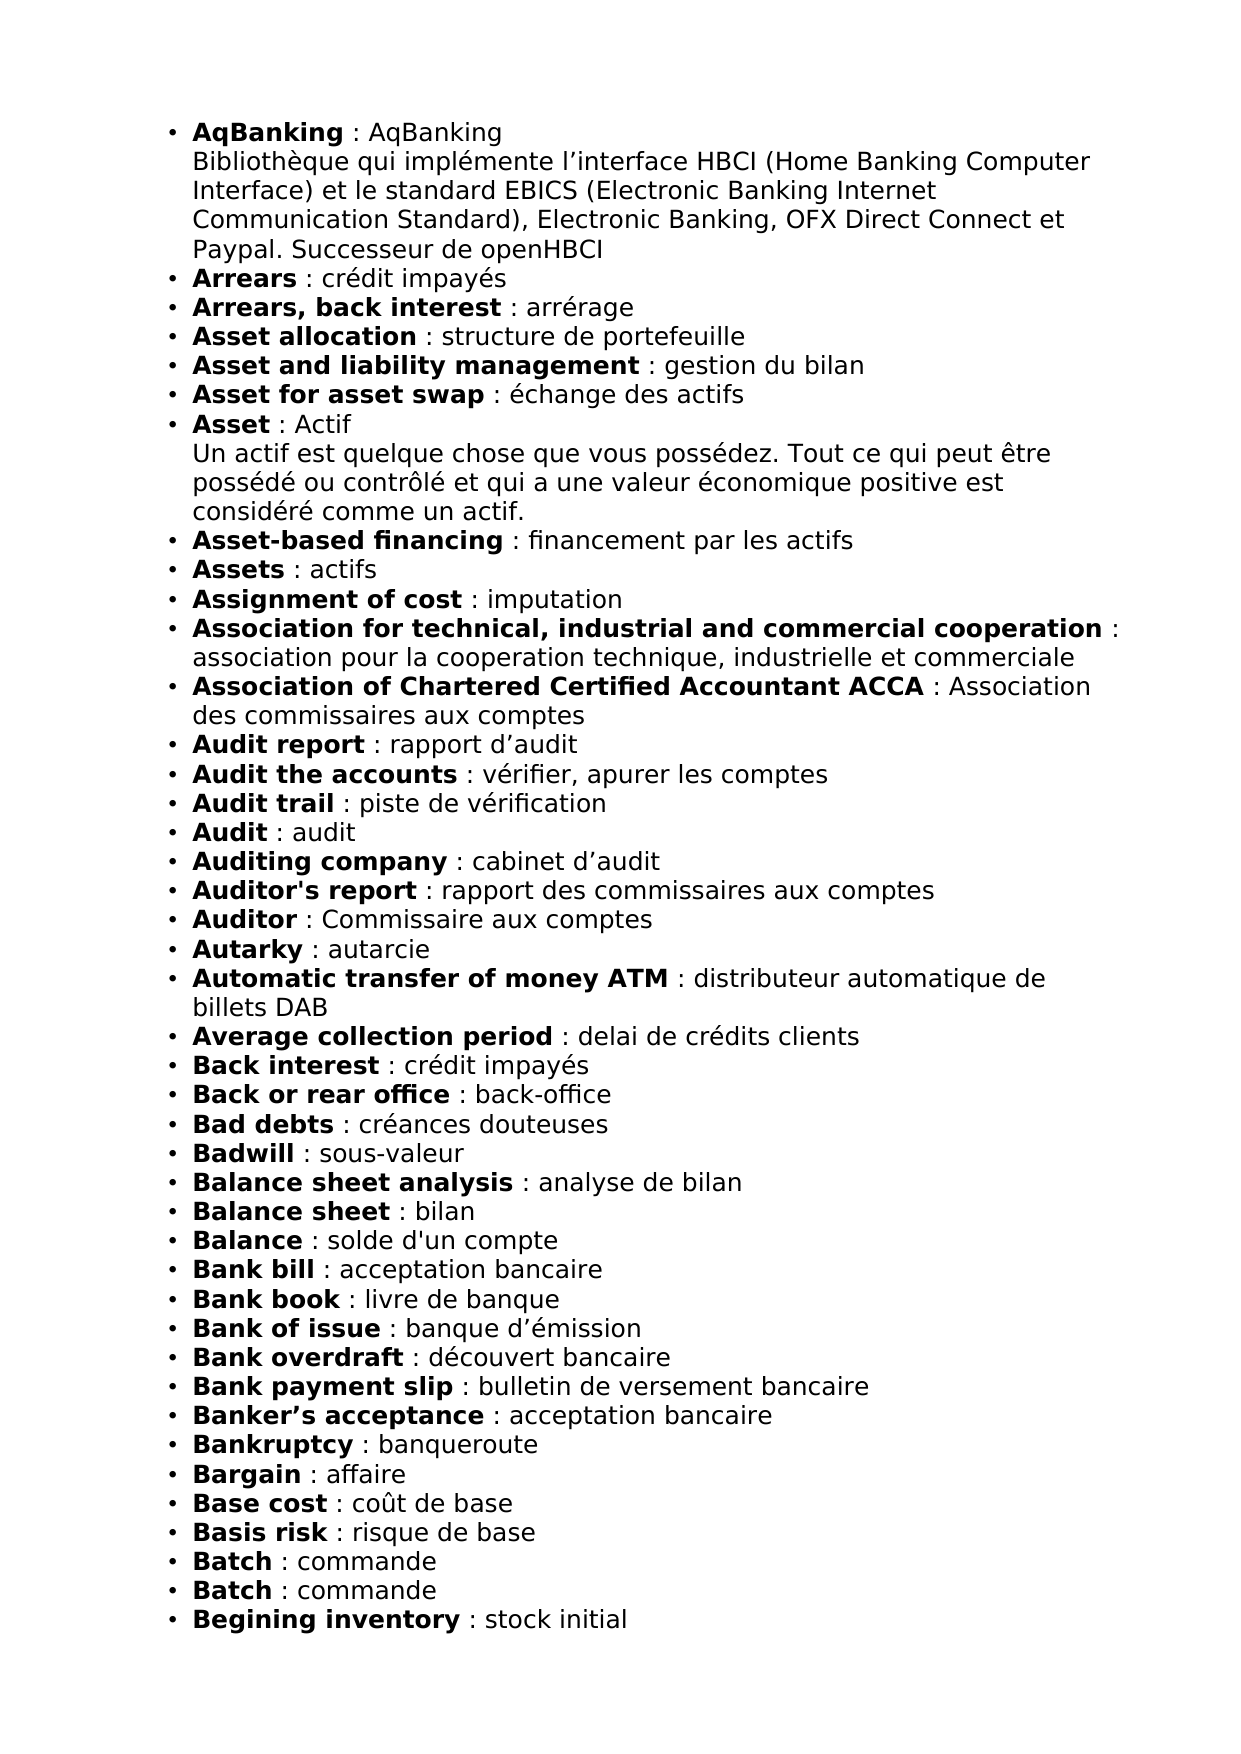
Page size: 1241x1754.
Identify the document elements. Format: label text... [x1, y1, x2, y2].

list Auditor's report : rapport des commissaires aux comptes [177, 876, 1122, 906]
list Bank payment slip : bulletin de versement bancaire [177, 1372, 1122, 1401]
list Base cost : coût de base [177, 1489, 1122, 1518]
list Asset and liability management : gestion du bilan [177, 351, 1122, 381]
list Bank book : livre de banque [177, 1285, 1122, 1314]
list Asset allocation : structure de portefeuille [177, 322, 1122, 351]
list Balance sheet : bilan [177, 1197, 1122, 1226]
list Autarky : autarcie [177, 935, 1122, 964]
list Assets : actifs [177, 556, 1122, 585]
list AqBanking : AqBanking Bibliothèque qui implémente l’interface HBCI (Home Banking Computer Interface) et le standard EBICS (Electronic Banking Internet Communication Standard), Electronic Banking, OFX Direct Connect et Paypal. Successeur de openHBCI [177, 118, 1122, 264]
list Bargain : affaire [177, 1460, 1122, 1489]
list Basis risk : risque de base [177, 1518, 1122, 1547]
list Balance : solde d'un compte [177, 1226, 1122, 1256]
list Bad debts : créances douteuses [177, 1110, 1122, 1139]
list Bank overdraft : découvert bancaire [177, 1343, 1122, 1372]
list Balance sheet analysis : analyse de bilan [177, 1168, 1122, 1197]
list Association of Chartered Certified Accountant ACCA : Association des commissaires aux comptes [177, 672, 1122, 731]
list Audit the accounts : vérifier, apurer les comptes [177, 760, 1122, 789]
list Badwill : sous-valeur [177, 1139, 1122, 1168]
list Bankruptcy : banqueroute [177, 1431, 1122, 1460]
list Asset-based financing : financement par les actifs [177, 526, 1122, 556]
list Arrears, back interest : arrérage [177, 293, 1122, 322]
list Assignment of cost : imputation [177, 585, 1122, 614]
list Auditing company : cabinet d’audit [177, 847, 1122, 876]
list Asset : Actif Un actif est quelque chose que vous possédez. Tout ce qui peut être possédé ou contrôlé et qui a une valeur économique positive est considéré comme un actif. [177, 410, 1122, 526]
list Audit trail : piste de vérification [177, 789, 1122, 818]
list Asset for asset swap : échange des actifs [177, 381, 1122, 410]
list Batch : commande [177, 1576, 1122, 1606]
list Automatic transfer of money ATM : distributeur automatique de billets DAB [177, 964, 1122, 1022]
list Batch : commande [177, 1547, 1122, 1576]
list Banker’s acceptance : acceptation bancaire [177, 1401, 1122, 1431]
list Bank bill : acceptation bancaire [177, 1256, 1122, 1285]
list Arrears : crédit impayés [177, 264, 1122, 293]
list Association for technical, industrial and commercial cooperation : association pour la cooperation technique, industrielle et commerciale [177, 614, 1122, 672]
list Audit report : rapport d’audit [177, 731, 1122, 760]
list Begining inventory : stock initial [177, 1606, 1122, 1635]
list Back or rear office : back-office [177, 1081, 1122, 1110]
list Bank of issue : banque d’émission [177, 1314, 1122, 1343]
list Auditor : Commissaire aux comptes [177, 906, 1122, 935]
list Audit : audit [177, 818, 1122, 847]
list Back interest : crédit impayés [177, 1051, 1122, 1081]
list Average collection period : delai de crédits clients [177, 1022, 1122, 1051]
